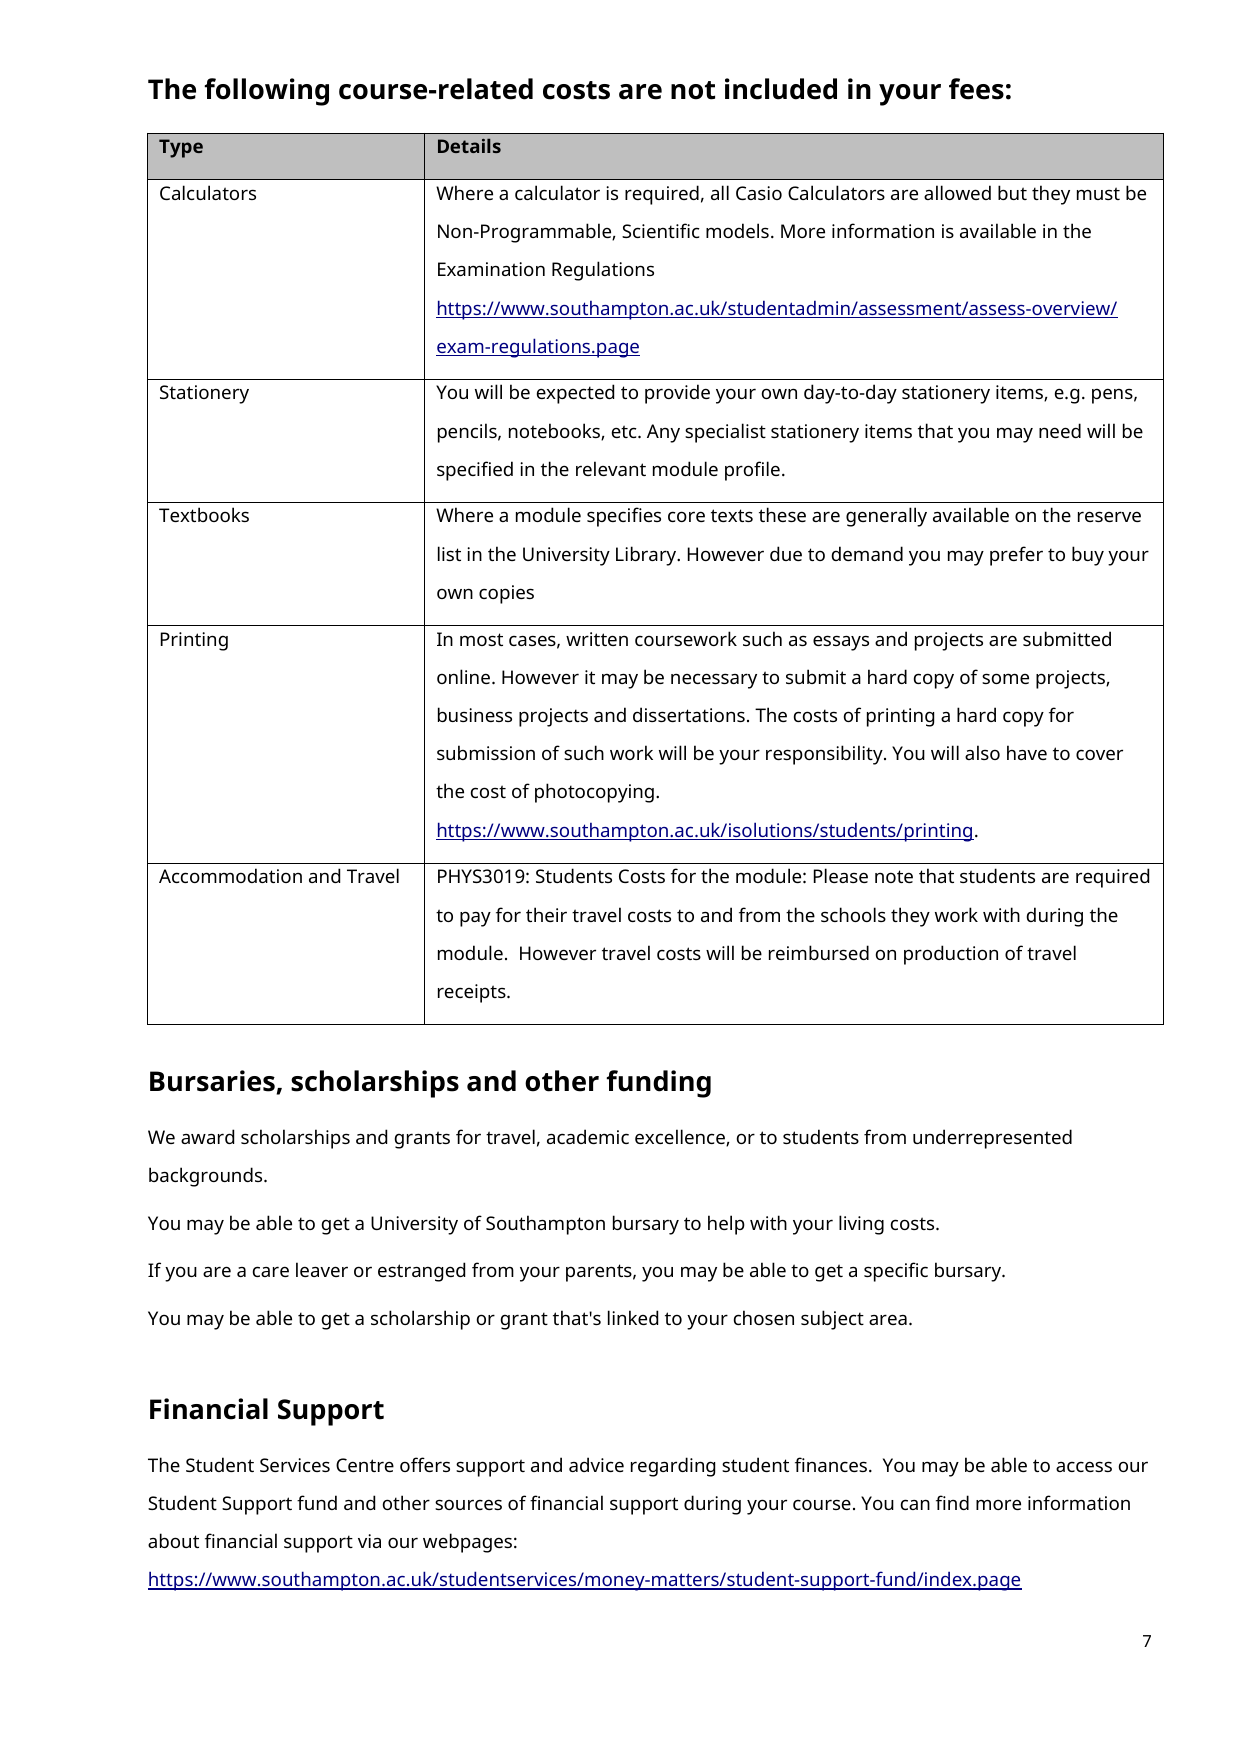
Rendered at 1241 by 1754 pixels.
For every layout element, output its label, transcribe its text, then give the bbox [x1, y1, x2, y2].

table_cell You will be expected to provide your own day-to-day stationery items, e.g. pens, pencils, notebooks, etc. Any specialist stationery items that you may need will be specified in the relevant module profile. [425, 380, 1163, 502]
text If you are a care leaver or estranged from your parents, you may be able to get a specific bursary. [148, 1258, 1152, 1283]
table_cell Accommodation and Travel [148, 864, 424, 1024]
table_cell PHYS3019: Students Costs for the module: Please note that students are required to pay for their travel costs to and from the schools they work with during the module. However travel costs will be reimbursed on production of travel receipts. [425, 864, 1163, 1024]
table_cell Where a module specifies core texts these are generally available on the reserve list in the University Library. However due to demand you may prefer to buy your own copies [425, 503, 1163, 625]
table_header Details [425, 134, 1163, 179]
text You may be able to get a scholarship or grant that's linked to your chosen subject area. [148, 1305, 1152, 1331]
table_cell Where a calculator is required, all Casio Calculators are allowed but they must be Non-Programmable, Scientific models. More information is available in the Examination Regulations https://www.southampton.ac.uk/studentadmin/assessment/assess-overview/exam-regulations.page [425, 180, 1163, 379]
table_cell Calculators [148, 180, 424, 379]
table_cell Printing [148, 626, 424, 863]
text We award scholarships and grants for travel, academic excellence, or to students from underrepresented backgrounds. [148, 1124, 1152, 1188]
subtitle Bursaries, scholarships and other funding [148, 1063, 1152, 1099]
table_cell Stationery [148, 380, 424, 502]
subtitle Financial Support [148, 1390, 1152, 1427]
table_header Type [148, 134, 424, 179]
table_cell In most cases, written coursework such as essays and projects are submitted online. However it may be necessary to submit a hard copy of some projects, business projects and dissertations. The costs of printing a hard copy for submission of such work will be your responsibility. You will also have to cover the cost of photocopying. https://www.southampton.ac.uk/isolutions/students/printing. [425, 626, 1163, 863]
subtitle The following course-related costs are not included in your fees: [148, 71, 1152, 108]
text The Student Services Centre offers support and advice regarding student finances. You may be able to access our Student Support fund and other sources of financial support during your course. You can find more information about financial support via our webpages: https://www.southampton.ac.uk/studentservices/money-matters/student-support-fund/index.page [148, 1452, 1152, 1592]
text You may be able to get a University of Southampton bursary to help with your living costs. [148, 1210, 1152, 1236]
table_cell Textbooks [148, 503, 424, 625]
